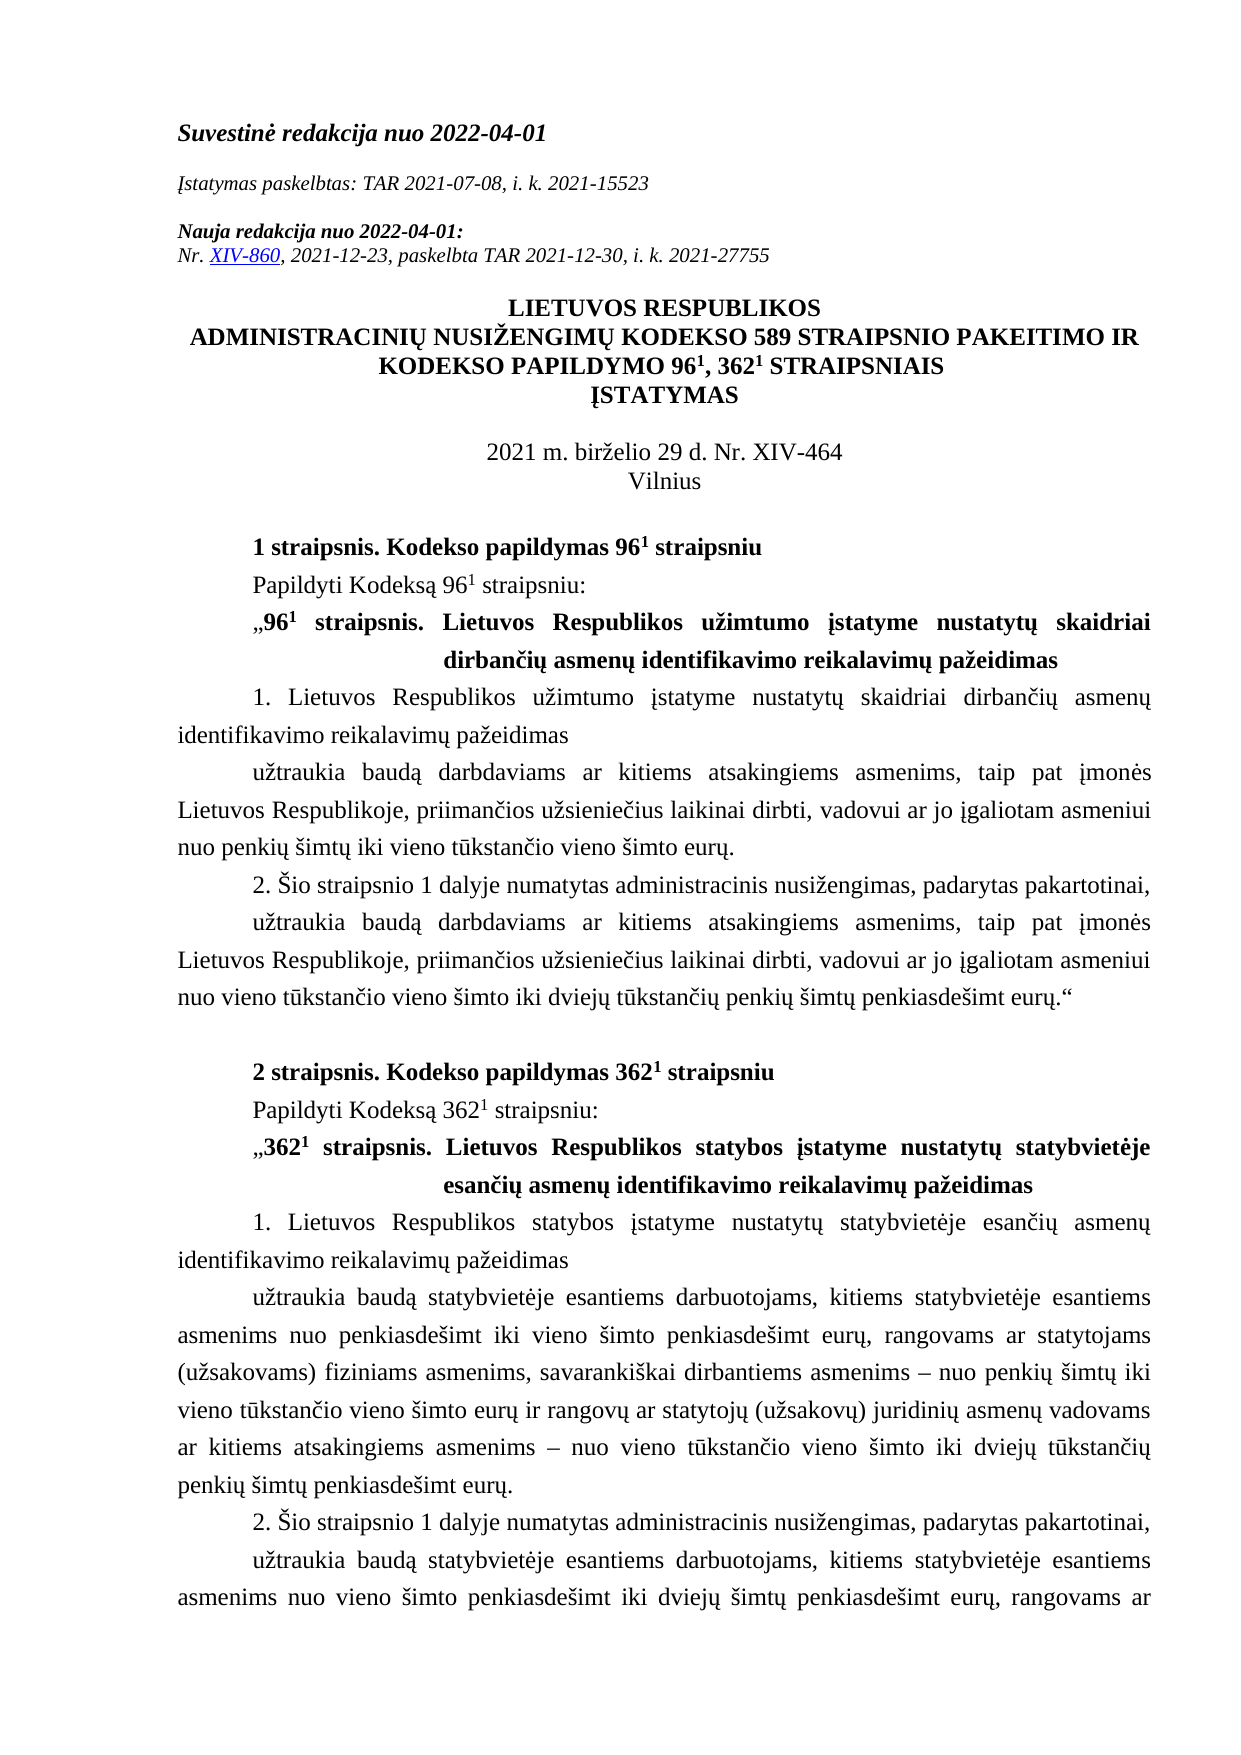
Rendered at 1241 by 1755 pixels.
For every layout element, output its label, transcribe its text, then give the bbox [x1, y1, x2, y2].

text Papildyti Kodeksą 961 straipsniu: [177, 561, 1152, 598]
text „3621 straipsnis. Lietuvos Respublikos statybos įstatyme nustatytų statybvietėje esančių asmenų identifikavimo reikalavimų pažeidimas [252, 1123, 1152, 1198]
text 2. Šio straipsnio 1 dalyje numatytas administracinis nusižengimas, padarytas pakartotinai, [177, 1498, 1152, 1536]
text LIETUVOS RESPUBLIKOS [177, 293, 1152, 322]
text Suvestinė redakcija nuo 2022-04-01 [177, 118, 1152, 147]
text 1. Lietuvos Respublikos statybos įstatyme nustatytų statybvietėje esančių asmenų identifikavimo reikalavimų pažeidimas [177, 1198, 1152, 1273]
text Nr. XIV-860, 2021-12-23, paskelbta TAR 2021-12-30, i. k. 2021-27755 [177, 243, 1152, 267]
text užtraukia baudą darbdaviams ar kitiems atsakingiems asmenims, taip pat įmonės Lietuvos Respublikoje, priimančios užsieniečius laikinai dirbti, vadovui ar jo įgaliotam asmeniui nuo penkių šimtų iki vieno tūkstančio vieno šimto eurų. [177, 748, 1152, 861]
text 2 straipsnis. Kodekso papildymas 3621 straipsniu [177, 1048, 1152, 1086]
text ADMINISTRACINIŲ NUSIŽENGIMŲ KODEKSO 589 STRAIPSNIO PAKEITIMO IR KODEKSO PAPILDYMO 961, 3621 STRAIPSNIAIS [177, 322, 1152, 380]
text ĮSTATYMAS [177, 380, 1152, 408]
text Įstatymas paskelbtas: TAR 2021-07-08, i. k. 2021-15523 [177, 171, 1152, 195]
text Nauja redakcija nuo 2022-04-01: [177, 219, 1152, 243]
text Papildyti Kodeksą 3621 straipsniu: [177, 1086, 1152, 1123]
text 2. Šio straipsnio 1 dalyje numatytas administracinis nusižengimas, padarytas pakartotinai, [177, 861, 1152, 898]
text 1 straipsnis. Kodekso papildymas 961 straipsniu [177, 523, 1152, 561]
text Vilnius [177, 466, 1152, 495]
text užtraukia baudą statybvietėje esantiems darbuotojams, kitiems statybvietėje esantiems asmenims nuo penkiasdešimt iki vieno šimto penkiasdešimt eurų, rangovams ar statytojams (užsakovams) fiziniams asmenims, savarankiškai dirbantiems asmenims – nuo penkių šimtų iki vieno tūkstančio vieno šimto eurų ir rangovų ar statytojų (užsakovų) juridinių asmenų vadovams ar kitiems atsakingiems asmenims – nuo vieno tūkstančio vieno šimto iki dviejų tūkstančių penkių šimtų penkiasdešimt eurų. [177, 1273, 1152, 1498]
text 2021 m. birželio 29 d. Nr. XIV-464 [177, 437, 1152, 466]
text užtraukia baudą statybvietėje esantiems darbuotojams, kitiems statybvietėje esantiems asmenims nuo vieno šimto penkiasdešimt iki dviejų šimtų penkiasdešimt eurų, rangovams ar [177, 1536, 1152, 1611]
text 1. Lietuvos Respublikos užimtumo įstatyme nustatytų skaidriai dirbančių asmenų identifikavimo reikalavimų pažeidimas [177, 673, 1152, 748]
text „961 straipsnis. Lietuvos Respublikos užimtumo įstatyme nustatytų skaidriai dirbančių asmenų identifikavimo reikalavimų pažeidimas [252, 598, 1152, 673]
text užtraukia baudą darbdaviams ar kitiems atsakingiems asmenims, taip pat įmonės Lietuvos Respublikoje, priimančios užsieniečius laikinai dirbti, vadovui ar jo įgaliotam asmeniui nuo vieno tūkstančio vieno šimto iki dviejų tūkstančių penkių šimtų penkiasdešimt eurų.“ [177, 898, 1152, 1011]
